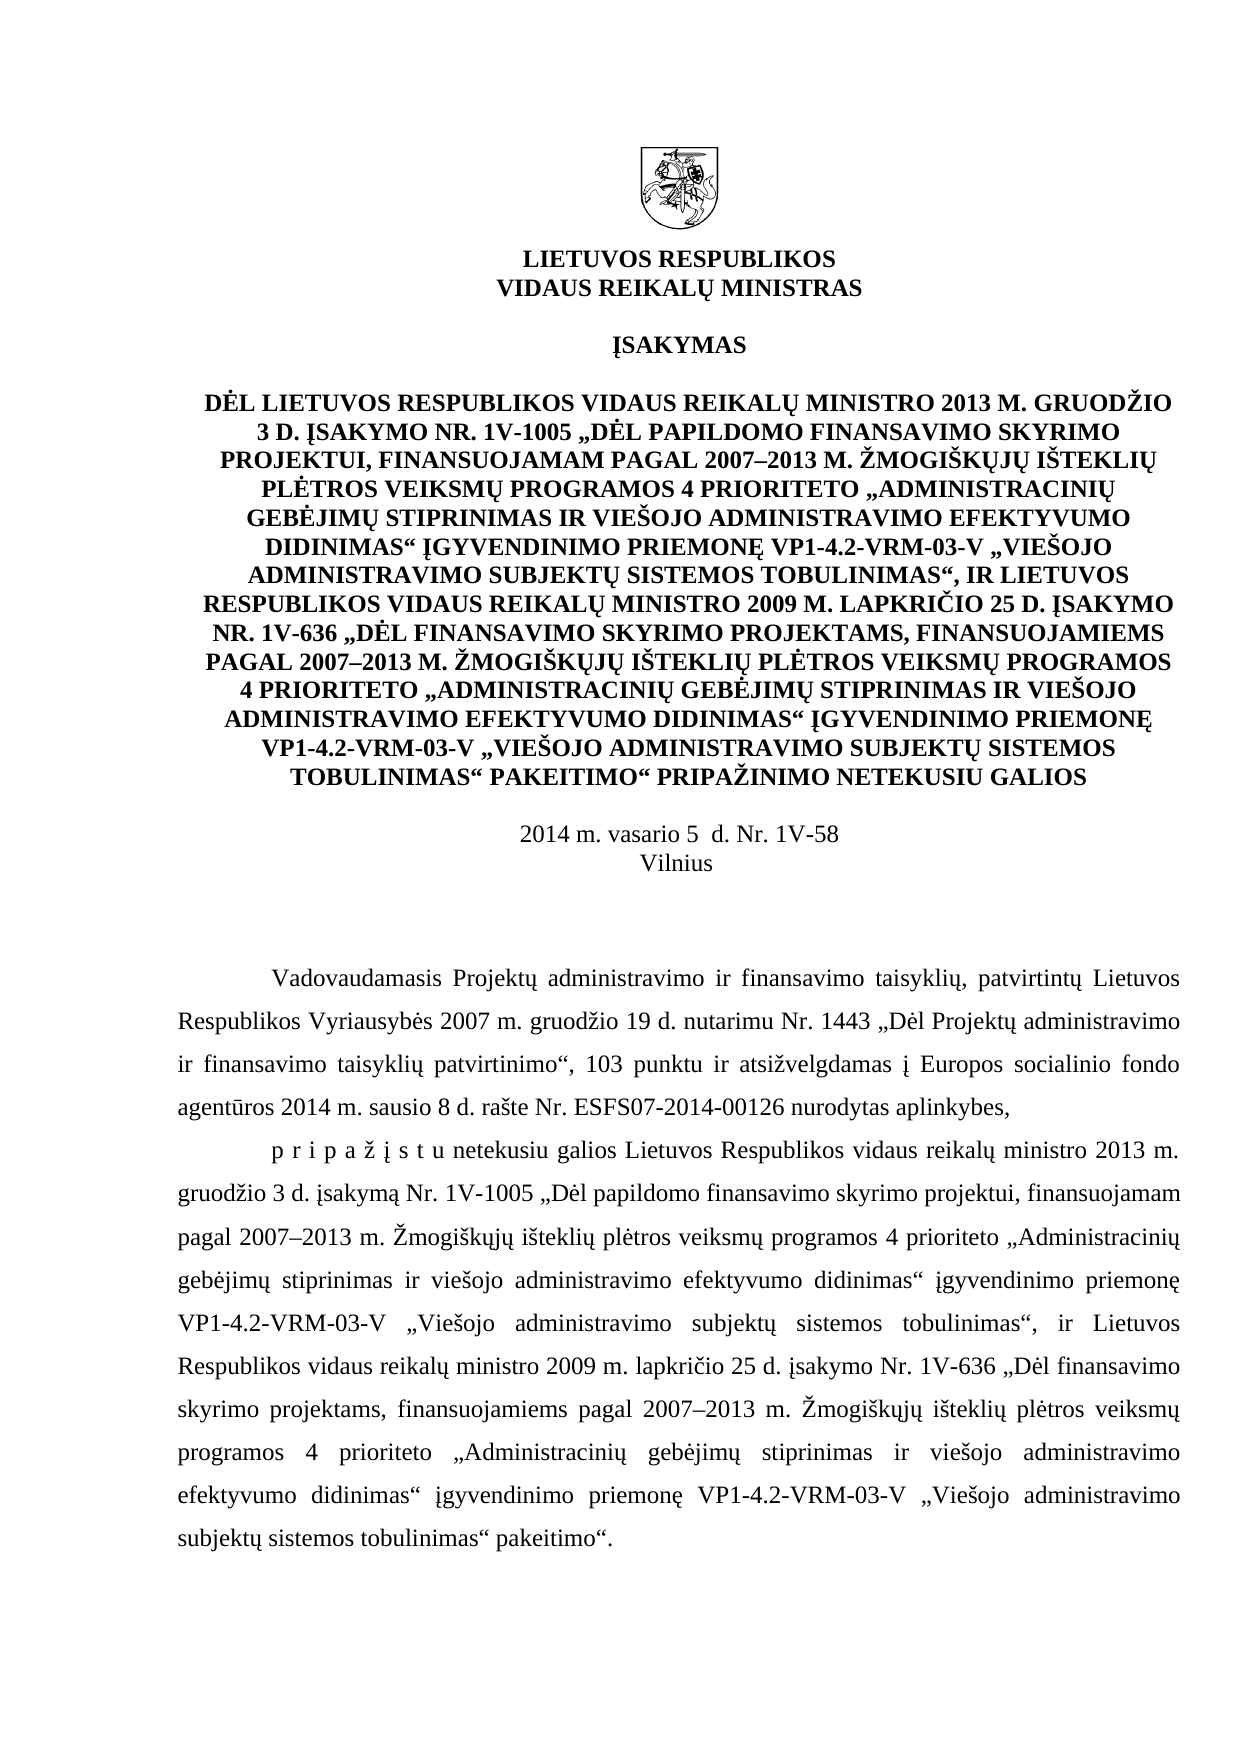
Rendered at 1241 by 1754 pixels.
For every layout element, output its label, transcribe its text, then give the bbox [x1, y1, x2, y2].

text Vadovaudamasis Projektų administravimo ir finansavimo taisyklių, patvirtintų Lietuvos Respublikos Vyriausybės 2007 m. gruodžio 19 d. nutarimu Nr. 1443 „Dėl Projektų administravimo ir finansavimo taisyklių patvirtinimo“, 103 punktu ir atsižvelgdamas į Europos socialinio fondo agentūros 2014 m. sausio 8 d. rašte Nr. ESFS07-2014-00126 nurodytas aplinkybes, [177, 963, 1181, 1121]
text 2014 m. vasario 5 d. Nr. 1V-58 [177, 819, 1181, 848]
text ĮSAKYMAS [177, 330, 1181, 359]
text p r i p a ž į s t u netekusiu galios Lietuvos Respublikos vidaus reikalų ministro 2013 m. gruodžio 3 d. įsakymą Nr. 1V-1005 „Dėl papildomo finansavimo skyrimo projektui, finansuojamam pagal 2007–2013 m. Žmogiškųjų išteklių plėtros veiksmų programos 4 prioriteto „Administracinių gebėjimų stiprinimas ir viešojo administravimo efektyvumo didinimas“ įgyvendinimo priemonę VP1-4.2-VRM-03-V „Viešojo administravimo subjektų sistemos tobulinimas“, ir Lietuvos Respublikos vidaus reikalų ministro 2009 m. lapkričio 25 d. įsakymo Nr. 1V-636 „Dėl finansavimo skyrimo projektams, finansuojamiems pagal 2007–2013 m. Žmogiškųjų išteklių plėtros veiksmų programos 4 prioriteto „Administracinių gebėjimų stiprinimas ir viešojo administravimo efektyvumo didinimas“ įgyvendinimo priemonę VP1-4.2-VRM-03-V „Viešojo administravimo subjektų sistemos tobulinimas“ pakeitimo“. [177, 1135, 1181, 1552]
text VIDAUS REIKALŲ MINISTRAS [177, 273, 1181, 302]
text Vilnius [177, 848, 1181, 877]
text LIETUVOS RESPUBLIKOS [177, 244, 1181, 273]
text DĖL LIETUVOS RESPUBLIKOS VIDAUS REIKALŲ MINISTRO 2013 M. GRUODŽIO 3 D. ĮSAKYMO NR. 1V-1005 „DĖL PAPILDOMO FINANSAVIMO SKYRIMO PROJEKTUI, FINANSUOJAMAM PAGAL 2007–2013 M. ŽMOGIŠKŲJŲ IŠTEKLIŲ PLĖTROS VEIKSMŲ PROGRAMOS 4 PRIORITETO „ADMINISTRACINIŲ GEBĖJIMŲ STIPRINIMAS IR VIEŠOJO ADMINISTRAVIMO EFEKTYVUMO DIDINIMAS“ ĮGYVENDINIMO PRIEMONĘ VP1-4.2-VRM-03-V „VIEŠOJO ADMINISTRAVIMO SUBJEKTŲ SISTEMOS TOBULINIMAS“, IR LIETUVOS RESPUBLIKOS VIDAUS REIKALŲ MINISTRO 2009 M. LAPKRIČIO 25 D. ĮSAKYMO NR. 1V-636 „DĖL FINANSAVIMO SKYRIMO PROJEKTAMS, FINANSUOJAMIEMS PAGAL 2007–2013 M. ŽMOGIŠKŲJŲ IŠTEKLIŲ PLĖTROS VEIKSMŲ PROGRAMOS 4 PRIORITETO „ADMINISTRACINIŲ GEBĖJIMŲ STIPRINIMAS IR VIEŠOJO ADMINISTRAVIMO EFEKTYVUMO DIDINIMAS“ ĮGYVENDINIMO PRIEMONĘ VP1-4.2-VRM-03-V „VIEŠOJO ADMINISTRAVIMO SUBJEKTŲ SISTEMOS TOBULINIMAS“ PAKEITIMO“ PRIPAŽINIMO NETEKUSIU GALIOS [196, 388, 1181, 790]
